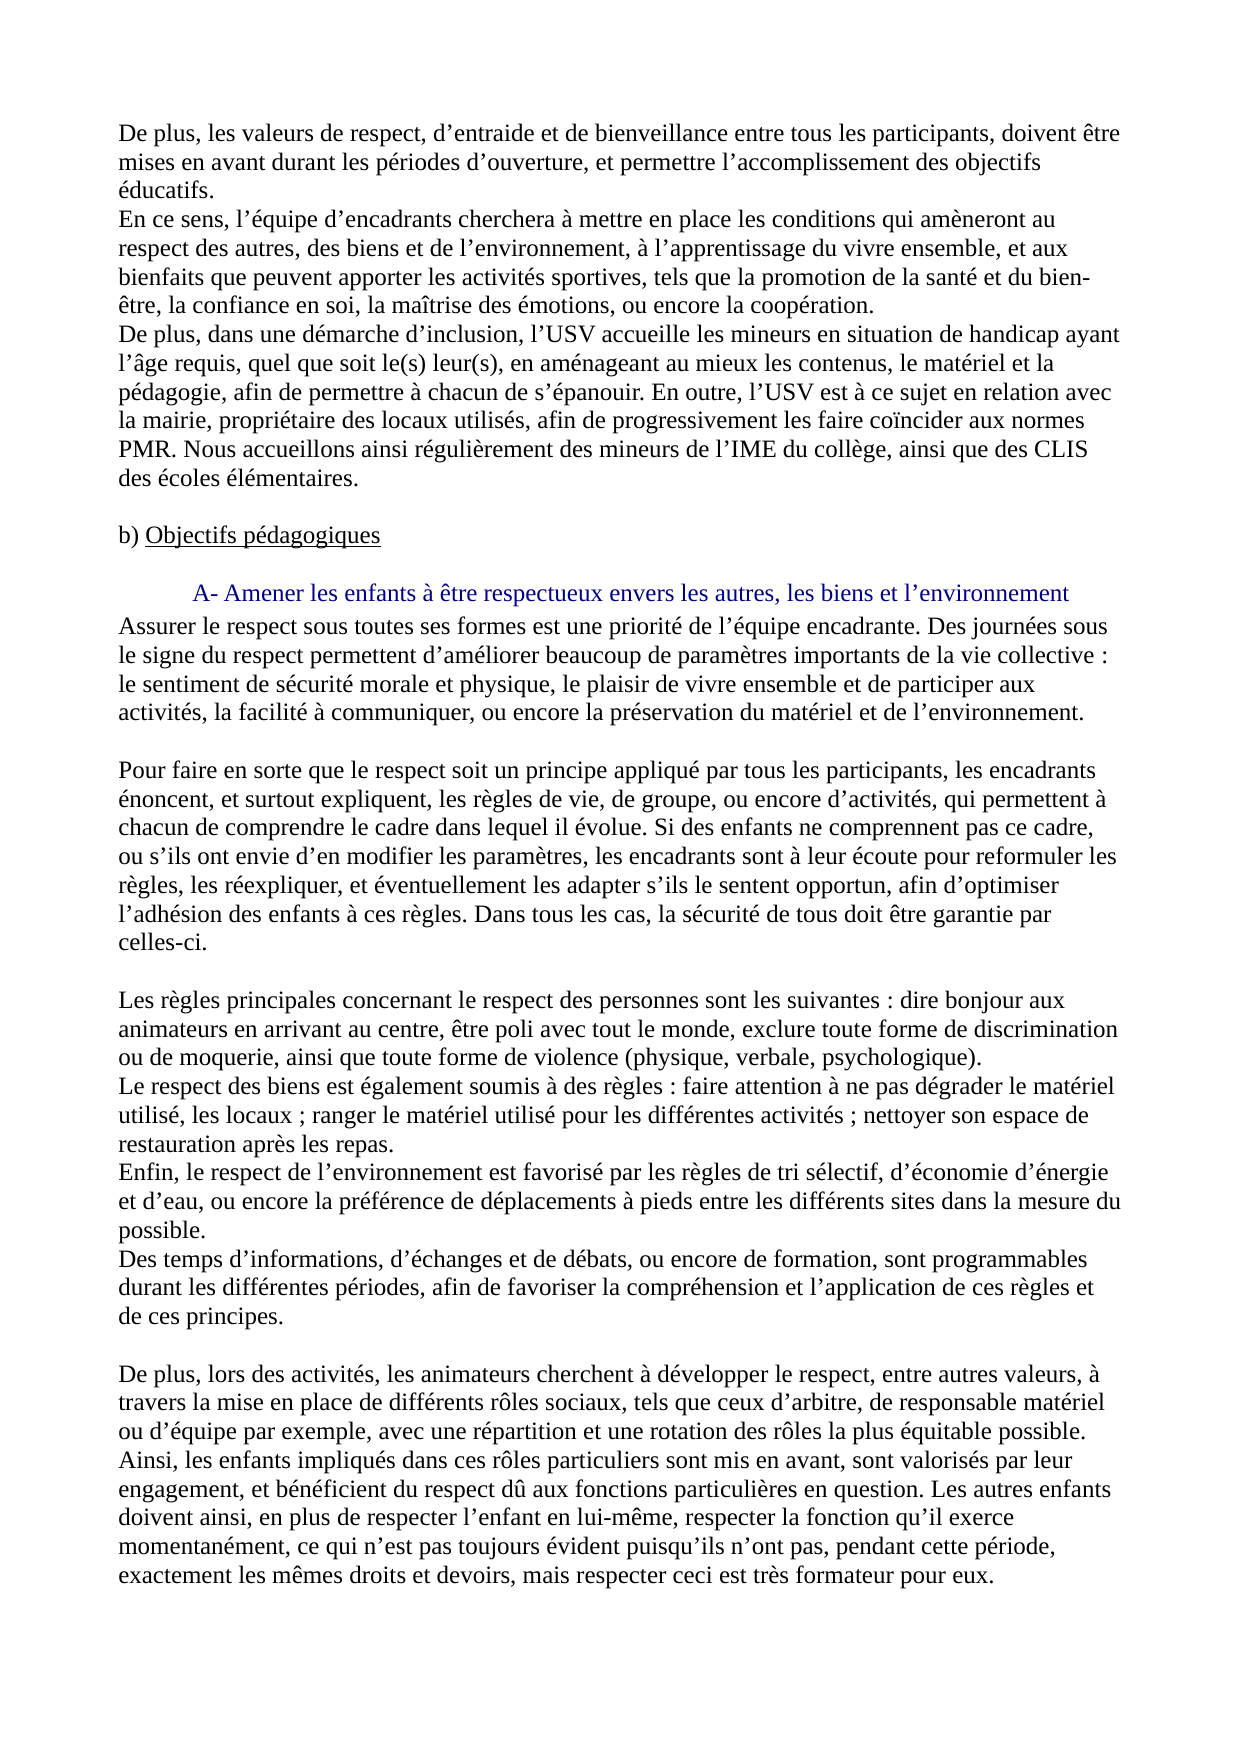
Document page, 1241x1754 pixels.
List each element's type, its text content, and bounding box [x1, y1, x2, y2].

text En ce sens, l’équipe d’encadrants cherchera à mettre en place les conditions qui amèneront au respect des autres, des biens et de l’environnement, à l’apprentissage du vivre ensemble, et aux bienfaits que peuvent apporter les activités sportives, tels que la promotion de la santé et du bien-être, la confiance en soi, la maîtrise des émotions, ou encore la coopération. [118, 204, 1122, 319]
text De plus, dans une démarche d’inclusion, l’USV accueille les mineurs en situation de handicap ayant l’âge requis, quel que soit le(s) leur(s), en aménageant au mieux les contenus, le matériel et la pédagogie, afin de permettre à chacun de s’épanouir. En outre, l’USV est à ce sujet en relation avec la mairie, propriétaire des locaux utilisés, afin de progressivement les faire coïncider aux normes PMR. Nous accueillons ainsi régulièrement des mineurs de l’IME du collège, ainsi que des CLIS des écoles élémentaires. [118, 319, 1122, 492]
text Assurer le respect sous toutes ses formes est une priorité de l’équipe encadrante. Des journées sous le signe du respect permettent d’améliorer beaucoup de paramètres importants de la vie collective : le sentiment de sécurité morale et physique, le plaisir de vivre ensemble et de participer aux activités, la facilité à communiquer, ou encore la préservation du matériel et de l’environnement. [118, 611, 1122, 726]
text Les règles principales concernant le respect des personnes sont les suivantes : dire bonjour aux animateurs en arrivant au centre, être poli avec tout le monde, exclure toute forme de discrimination ou de moquerie, ainsi que toute forme de violence (physique, verbale, psychologique). [118, 985, 1122, 1071]
text De plus, lors des activités, les animateurs cherchent à développer le respect, entre autres valeurs, à travers la mise en place de différents rôles sociaux, tels que ceux d’arbitre, de responsable matériel ou d’équipe par exemple, avec une répartition et une rotation des rôles la plus équitable possible. Ainsi, les enfants impliqués dans ces rôles particuliers sont mis en avant, sont valorisés par leur engagement, et bénéficient du respect dû aux fonctions particulières en question. Les autres enfants doivent ainsi, en plus de respecter l’enfant en lui-même, respecter la fonction qu’il exerce momentanément, ce qui n’est pas toujours évident puisqu’ils n’ont pas, pendant cette période, exactement les mêmes droits et devoirs, mais respecter ceci est très formateur pour eux. [118, 1359, 1122, 1589]
text Des temps d’informations, d’échanges et de débats, ou encore de formation, sont programmables durant les différentes périodes, afin de favoriser la compréhension et l’application de ces règles et de ces principes. [118, 1244, 1122, 1330]
text Pour faire en sorte que le respect soit un principe appliqué par tous les participants, les encadrants énoncent, et surtout expliquent, les règles de vie, de groupe, ou encore d’activités, qui permettent à chacun de comprendre le cadre dans lequel il évolue. Si des enfants ne comprennent pas ce cadre, ou s’ils ont envie d’en modifier les paramètres, les encadrants sont à leur écoute pour reformuler les règles, les réexpliquer, et éventuellement les adapter s’ils le sentent opportun, afin d’optimiser l’adhésion des enfants à ces règles. Dans tous les cas, la sécurité de tous doit être garantie par celles-ci. [118, 755, 1122, 956]
text A- Amener les enfants à être respectueux envers les autres, les biens et l’environnement [118, 578, 1122, 607]
text De plus, les valeurs de respect, d’entraide et de bienveillance entre tous les participants, doivent être mises en avant durant les périodes d’ouverture, et permettre l’accomplissement des objectifs éducatifs. [118, 118, 1122, 204]
text Le respect des biens est également soumis à des règles : faire attention à ne pas dégrader le matériel utilisé, les locaux ; ranger le matériel utilisé pour les différentes activités ; nettoyer son espace de restauration après les repas. [118, 1071, 1122, 1157]
text b) Objectifs pédagogiques [118, 521, 1122, 549]
text Enfin, le respect de l’environnement est favorisé par les règles de tri sélectif, d’économie d’énergie et d’eau, ou encore la préférence de déplacements à pieds entre les différents sites dans la mesure du possible. [118, 1157, 1122, 1244]
